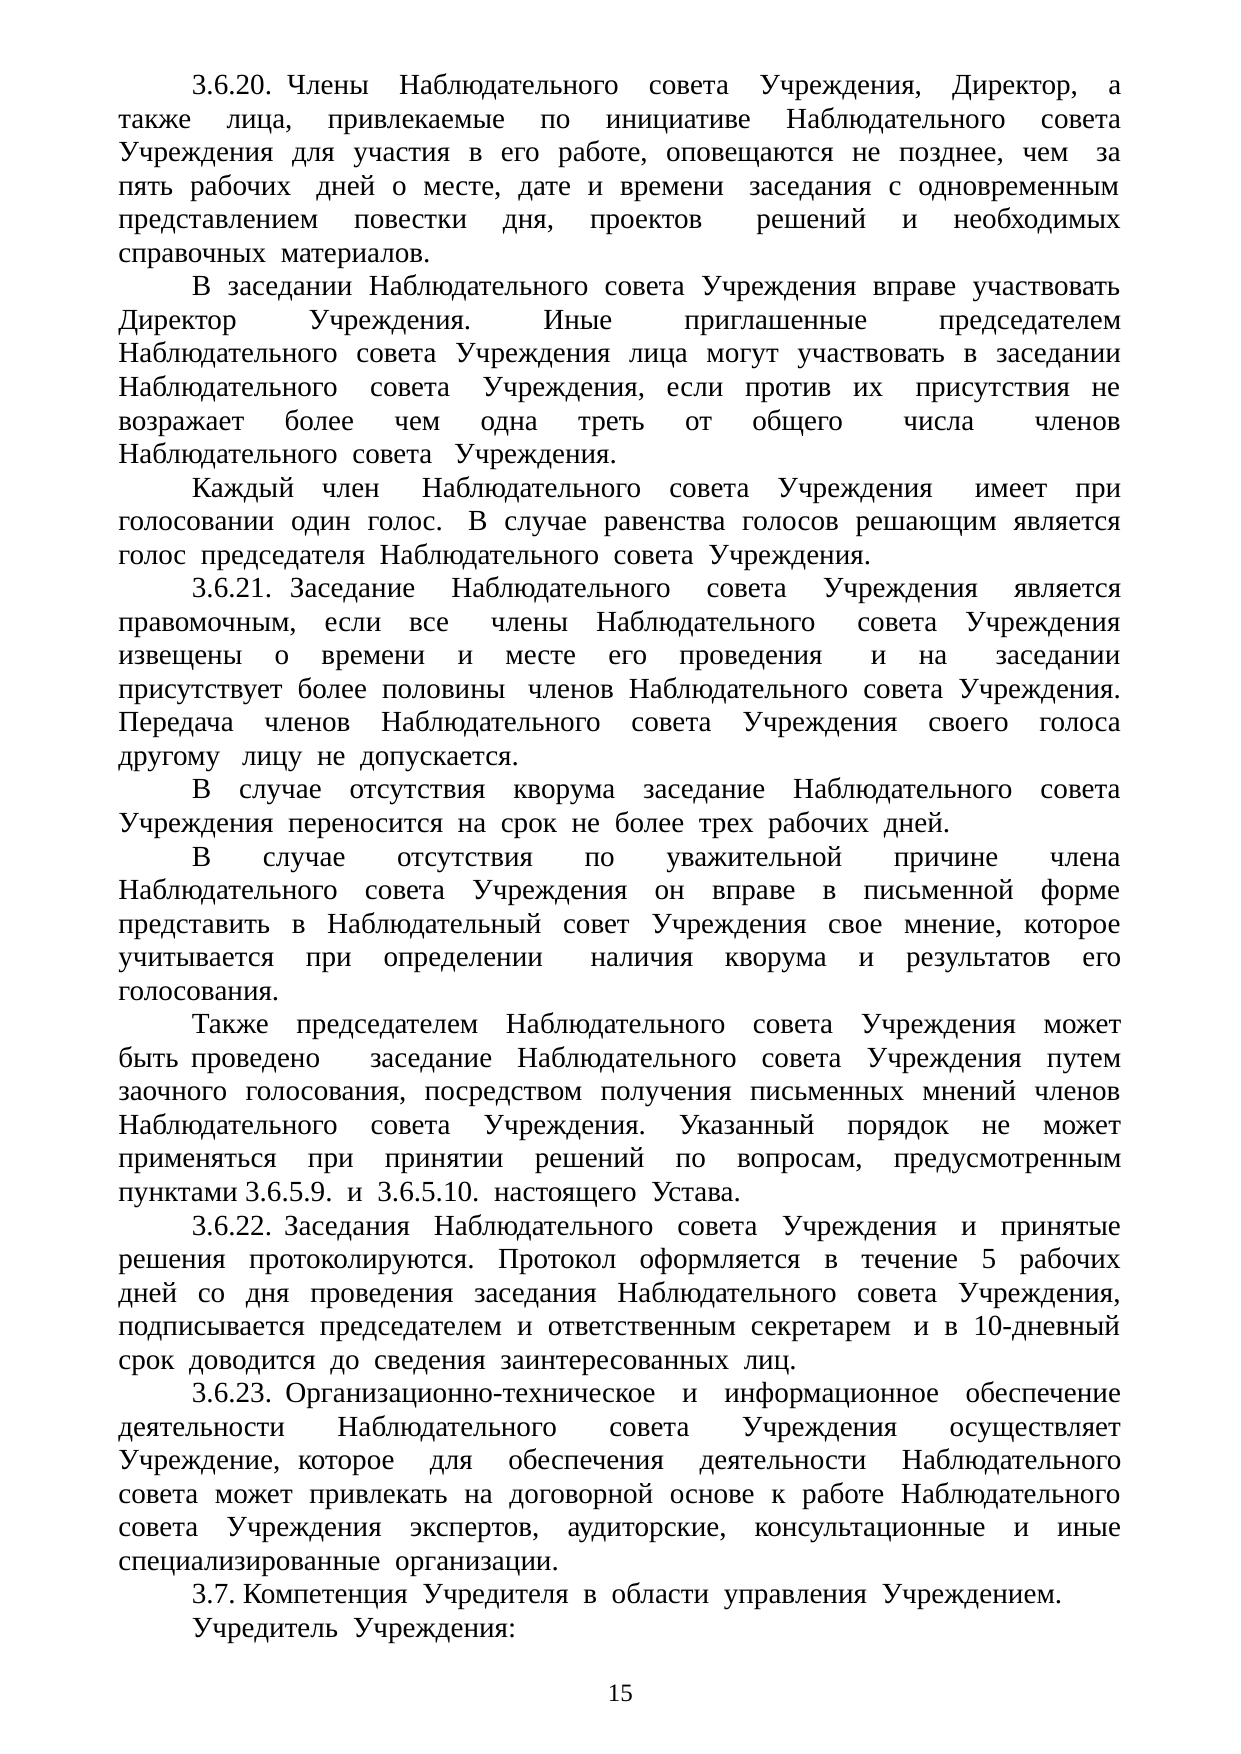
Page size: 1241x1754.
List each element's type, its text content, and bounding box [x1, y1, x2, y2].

text 3.6.22. Заседания Наблюдательного совета Учреждения и принятые решения протоколируются. Протокол оформляется в течение 5 рабочих дней со дня проведения заседания Наблюдательного совета Учреждения, подписывается председателем и ответственным секретарем и в 10-дневный срок доводится до сведения заинтересованных лиц. [118, 1208, 1122, 1375]
text 3.7. Компетенция Учредителя в области управления Учреждением. [118, 1577, 1122, 1610]
text В случае отсутствия кворума заседание Наблюдательного совета Учреждения переносится на срок не более трех рабочих дней. [118, 772, 1122, 839]
text В заседании Наблюдательного совета Учреждения вправе участвовать Директор Учреждения. Иные приглашенные председателем Наблюдательного совета Учреждения лица могут участвовать в заседании Наблюдательного совета Учреждения, если против их присутствия не возражает более чем одна треть от общего числа членов Наблюдательного совета Учреждения. [118, 268, 1122, 470]
text 3.6.21. Заседание Наблюдательного совета Учреждения является правомочным, если все члены Наблюдательного совета Учреждения извещены о времени и месте его проведения и на заседании присутствует более половины членов Наблюдательного совета Учреждения. Передача членов Наблюдательного совета Учреждения своего голоса другому лицу не допускается. [118, 570, 1122, 772]
text Каждый член Наблюдательного совета Учреждения имеет при голосовании один голос. В случае равенства голосов решающим является голос председателя Наблюдательного совета Учреждения. [118, 470, 1122, 570]
text Также председателем Наблюдательного совета Учреждения может быть проведено заседание Наблюдательного совета Учреждения путем заочного голосования, посредством получения письменных мнений членов Наблюдательного совета Учреждения. Указанный порядок не может применяться при принятии решений по вопросам, предусмотренным пунктами 3.6.5.9. и 3.6.5.10. настоящего Устава. [118, 1006, 1122, 1208]
text 3.6.23. Организационно-техническое и информационное обеспечение деятельности Наблюдательного совета Учреждения осуществляет Учреждение, которое для обеспечения деятельности Наблюдательного совета может привлекать на договорной основе к работе Наблюдательного совета Учреждения экспертов, аудиторские, консультационные и иные специализированные организации. [118, 1375, 1122, 1577]
text В случае отсутствия по уважительной причине члена Наблюдательного совета Учреждения он вправе в письменной форме представить в Наблюдательный совет Учреждения свое мнение, которое учитывается при определении наличия кворума и результатов его голосования. [118, 839, 1122, 1006]
text Учредитель Учреждения: [118, 1610, 1122, 1644]
text 3.6.20. Члены Наблюдательного совета Учреждения, Директор, а также лица, привлекаемые по инициативе Наблюдательного совета Учреждения для участия в его работе, оповещаются не позднее, чем за пять рабочих дней о месте, дате и времени заседания с одновременным представлением повестки дня, проектов решений и необходимых справочных материалов. [118, 67, 1122, 268]
